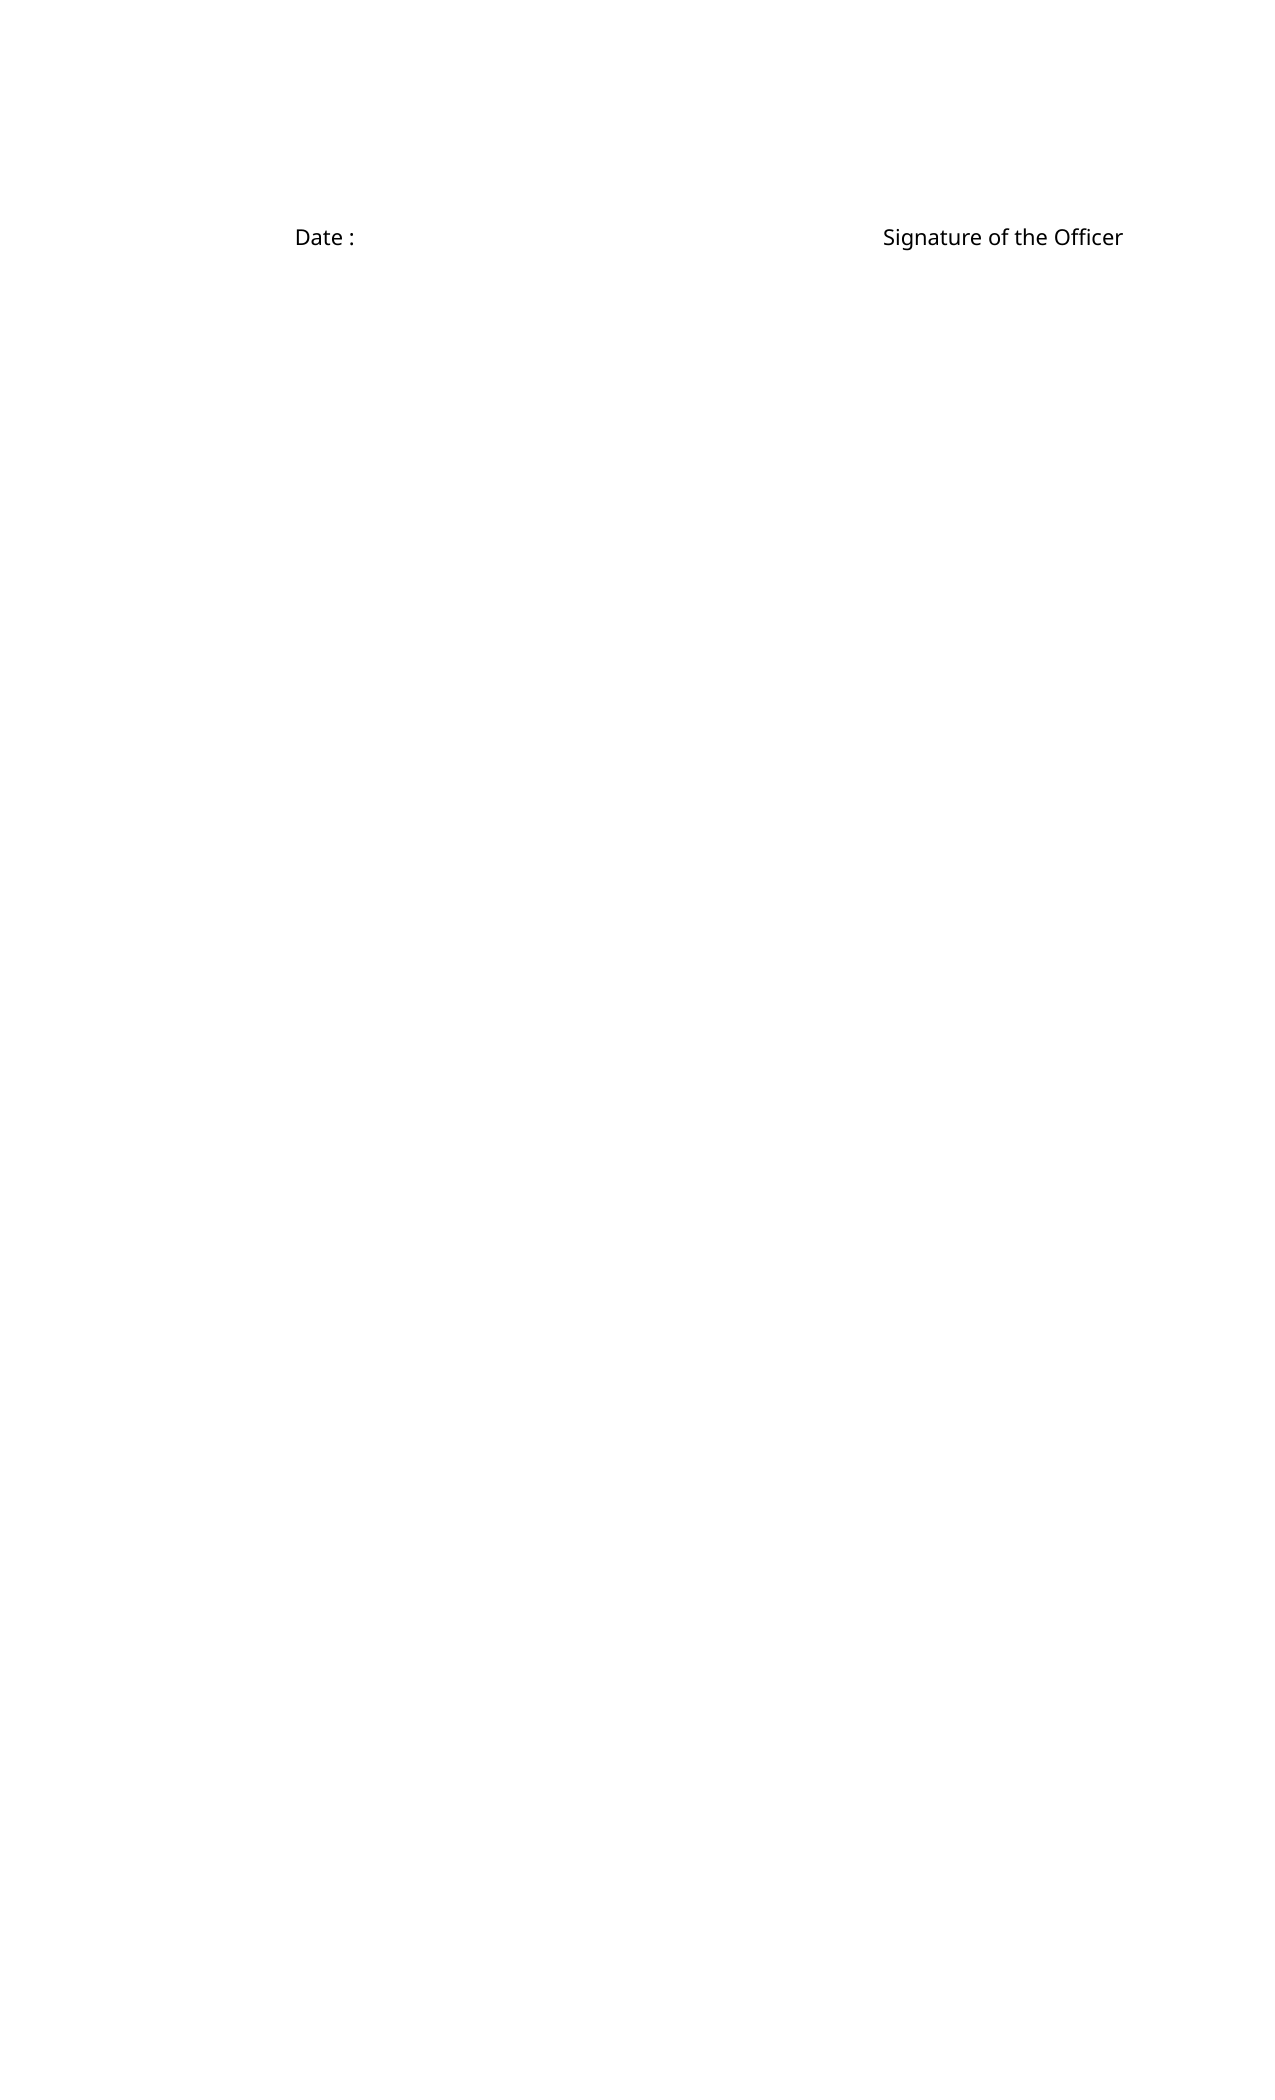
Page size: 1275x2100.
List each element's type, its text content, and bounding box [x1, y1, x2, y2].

text Date : Signature of the Officer [294, 222, 1157, 252]
